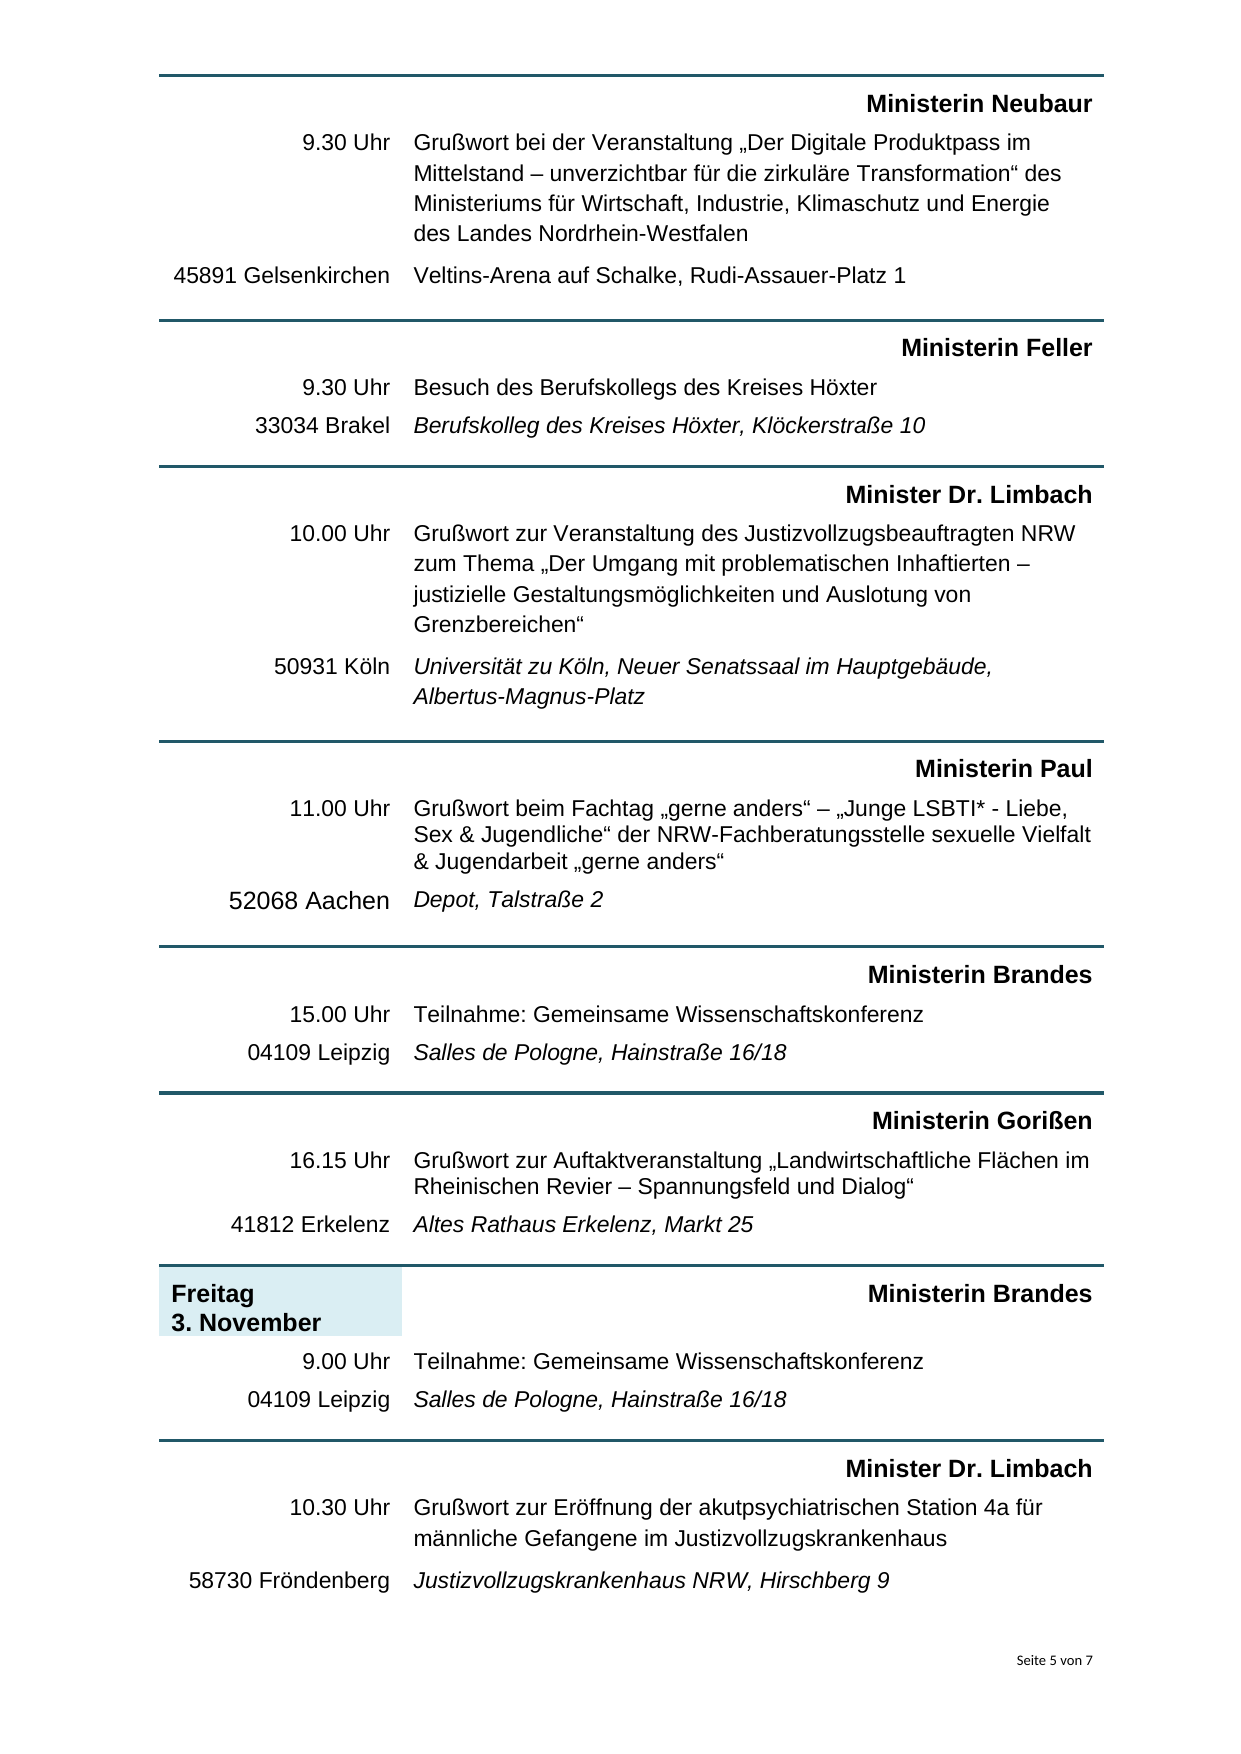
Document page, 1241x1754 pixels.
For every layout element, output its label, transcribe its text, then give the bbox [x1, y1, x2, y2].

table_cell Depot, Talstraße 2 [402, 874, 1104, 919]
table_cell 9.30 Uhr [159, 118, 402, 250]
table_cell 10.30 Uhr [159, 1483, 402, 1555]
table_header [159, 743, 402, 783]
table_header [159, 948, 402, 989]
table_cell Grußwort beim Fachtag „gerne anders“ – „Junge LSBTI* - Liebe, Sex & Jugendliche“ der NRW-Fachberatungsstelle sexuelle Vielfalt & Jugendarbeit „gerne anders“ [402, 783, 1104, 874]
table_cell Grußwort zur Veranstaltung des Justizvollzugsbeauftragten NRW zum Thema „Der Umgang mit problematischen Inhaftierten – justizielle Gestaltungsmöglichkeiten und Auslotung von Grenzbereichen“ [402, 508, 1104, 641]
table_cell Berufskolleg des Kreises Höxter, Klöckerstraße 10 [402, 400, 1104, 438]
table_cell Salles de Pologne, Hainstraße 16/18 [402, 1375, 1104, 1413]
table_cell Veltins-Arena auf Schalke, Rudi-Assauer-Platz 1 [402, 250, 1104, 292]
table_header Ministerin Feller [402, 322, 1104, 362]
table_cell Teilnahme: Gemeinsame Wissenschaftskonferenz [402, 1336, 1104, 1374]
table_cell 50931 Köln [159, 641, 402, 713]
table_cell Besuch des Berufskollegs des Kreises Höxter [402, 362, 1104, 400]
table_cell Grußwort bei der Veranstaltung „Der Digitale Produktpass im Mittelstand – unverzichtbar für die zirkuläre Transformation“ des Ministeriums für Wirtschaft, Industrie, Klimaschutz und Energie des Landes Nordrhein-Westfalen [402, 118, 1104, 250]
table_header Ministerin Neubaur [402, 77, 1104, 117]
table_cell 9.00 Uhr [159, 1336, 402, 1374]
table_cell Grußwort zur Auftaktveranstaltung „Landwirtschaftliche Flächen im Rheinischen Revier – Spannungsfeld und Dialog“ [402, 1135, 1104, 1199]
table_header [159, 1442, 402, 1483]
table_header Ministerin Brandes [402, 948, 1104, 989]
table_cell Salles de Pologne, Hainstraße 16/18 [402, 1027, 1104, 1065]
table_cell 33034 Brakel [159, 400, 402, 438]
table_cell 04109 Leipzig [159, 1375, 402, 1413]
table_header [159, 322, 402, 362]
table_cell 52068 Aachen [159, 874, 402, 919]
table_cell Grußwort zur Eröffnung der akutpsychiatrischen Station 4a für männliche Gefangene im Justizvollzugskrankenhaus [402, 1483, 1104, 1555]
table_cell 41812 Erkelenz [159, 1200, 402, 1238]
table_cell 45891 Gelsenkirchen [159, 250, 402, 292]
table_cell Altes Rathaus Erkelenz, Markt 25 [402, 1200, 1104, 1238]
table_cell Justizvollzugskrankenhaus NRW, Hirschberg 9 [402, 1555, 1104, 1597]
table_cell 11.00 Uhr [159, 783, 402, 874]
table_cell Teilnahme: Gemeinsame Wissenschaftskonferenz [402, 989, 1104, 1027]
table_cell Universität zu Köln, Neuer Senatssaal im Hauptgebäude, Albertus-Magnus-Platz [402, 641, 1104, 713]
table_header Freitag 3. November [159, 1267, 402, 1336]
table_cell 16.15 Uhr [159, 1135, 402, 1199]
table_header Ministerin Brandes [402, 1267, 1104, 1336]
table_cell 10.00 Uhr [159, 508, 402, 641]
table_header Minister Dr. Limbach [402, 468, 1104, 508]
table_cell 04109 Leipzig [159, 1027, 402, 1065]
table_header Ministerin Gorißen [402, 1095, 1104, 1135]
table_header [159, 77, 402, 117]
table_cell 9.30 Uhr [159, 362, 402, 400]
table_header Ministerin Paul [402, 743, 1104, 783]
table_header [159, 468, 402, 508]
table_header [159, 1095, 402, 1135]
table_cell 15.00 Uhr [159, 989, 402, 1027]
table_header Minister Dr. Limbach [402, 1442, 1104, 1483]
table_cell 58730 Fröndenberg [159, 1555, 402, 1597]
